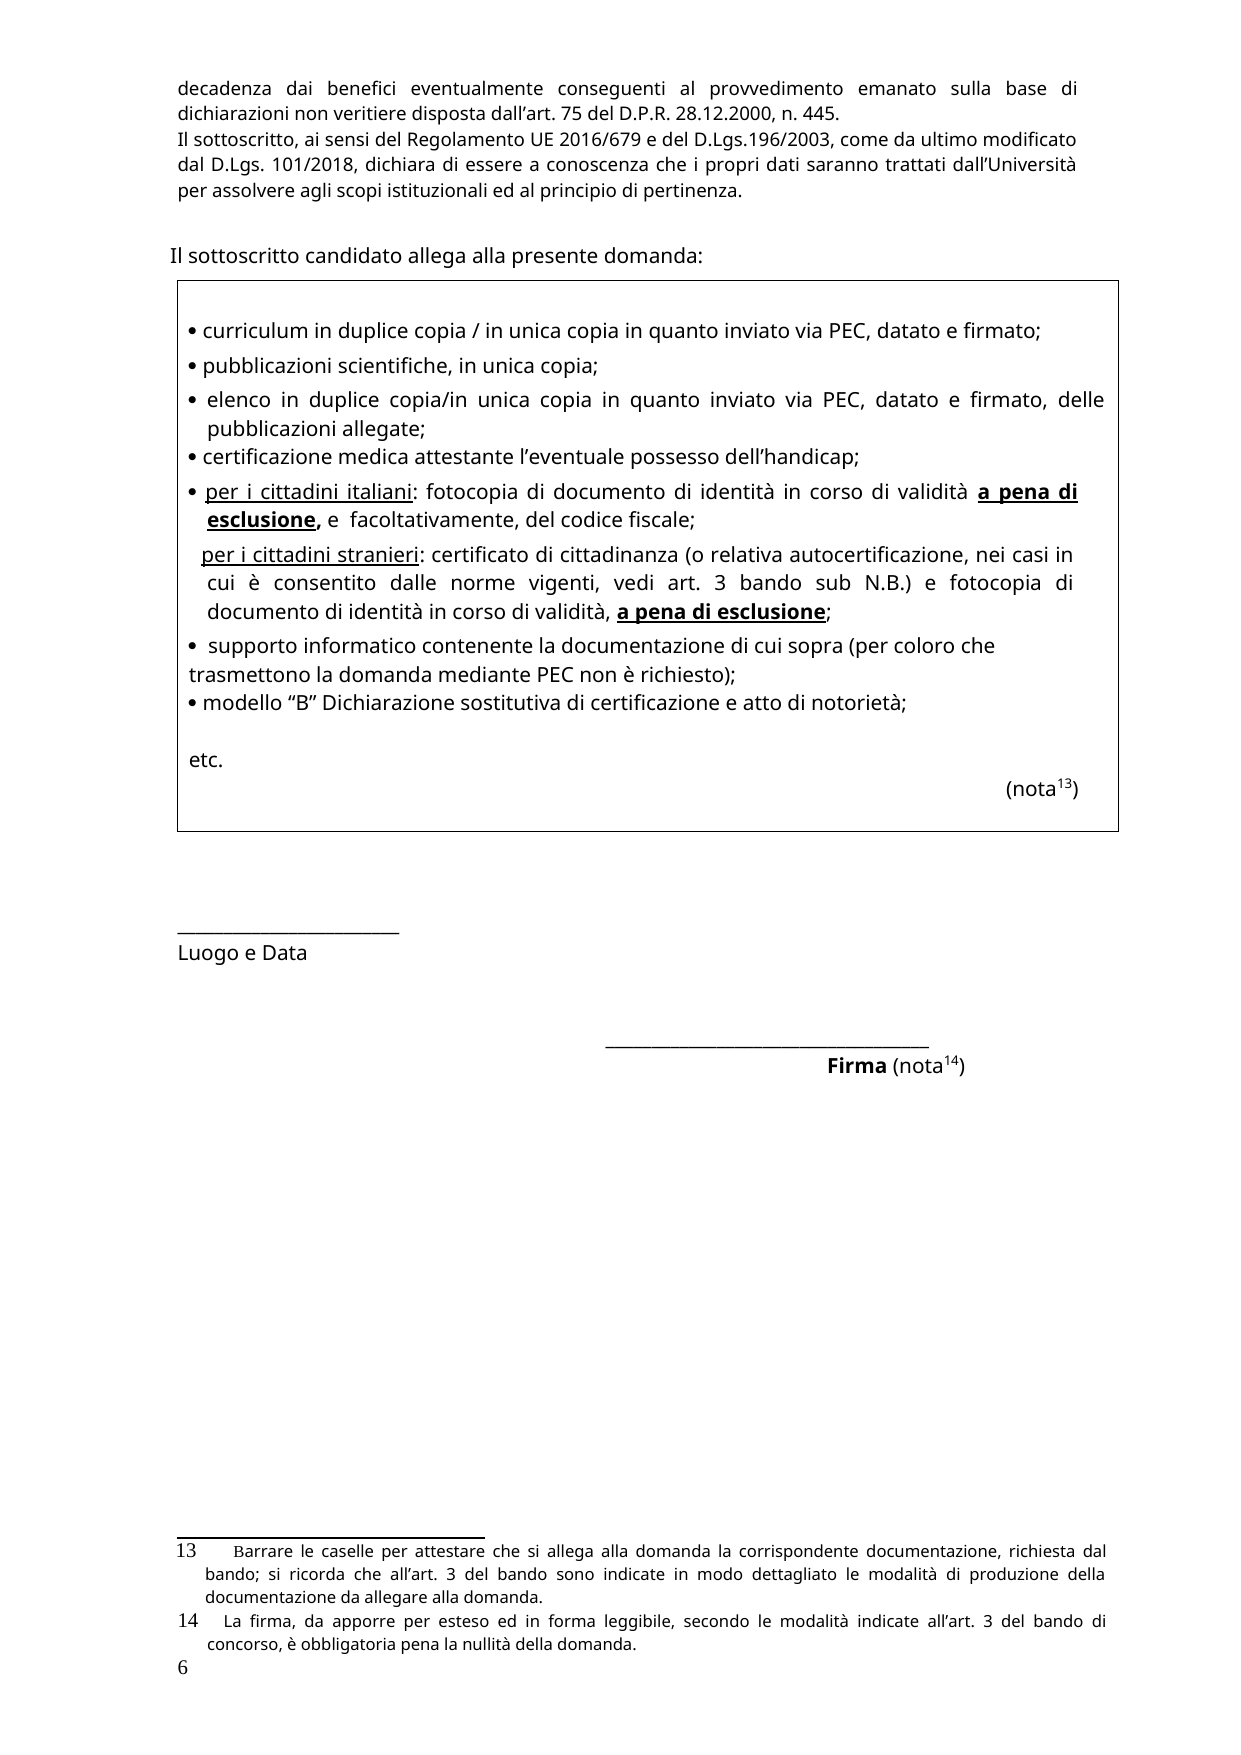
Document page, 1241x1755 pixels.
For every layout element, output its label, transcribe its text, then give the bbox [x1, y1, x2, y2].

table_header  curriculum in duplice copia / in unica copia in quanto inviato via PEC, datato e firmato;  pubblicazioni scientifiche, in unica copia;  elenco in duplice copia/in unica copia in quanto inviato via PEC, datato e firmato, delle pubblicazioni allegate;  certificazione medica attestante l’eventuale possesso dell’handicap;  per i cittadini italiani: fotocopia di documento di identità in corso di validità a pena di esclusione, e facoltativamente, del codice fiscale; per i cittadini stranieri: certificato di cittadinanza (o relativa autocertificazione, nei casi in cui è consentito dalle norme vigenti, vedi art. 3 bando sub N.B.) e fotocopia di documento di identità in corso di validità, a pena di esclusione;  supporto informatico contenente la documentazione di cui sopra (per coloro che trasmettono la domanda mediante PEC non è richiesto);  modello “B” Dichiarazione sostitutiva di certificazione e atto di notorietà; etc. (nota) [178, 281, 1118, 831]
text Luogo e Data [177, 938, 1078, 966]
text La firma, da apporre per esteso ed in forma leggibile, secondo le modalità indicate all’art. 3 del bando di concorso, è obbligatoria pena la nullità della domanda. [177, 1608, 1107, 1655]
text decadenza dai benefici eventualmente conseguenti al provvedimento emanato sulla base di dichiarazioni non veritiere disposta dall’art. 75 del D.P.R. 28.12.2000, n. 445. [177, 75, 1078, 126]
text ________________________ [177, 909, 1078, 938]
text Il sottoscritto candidato allega alla presente domanda: [170, 241, 1142, 270]
text Firma (nota) [177, 1052, 1078, 1080]
text Il sottoscritto, ai sensi del Regolamento UE 2016/679 e del D.Lgs.196/2003, come da ultimo modificato dal D.Lgs. 101/2018, dichiara di essere a conoscenza che i propri dati saranno trattati dall’Università per assolvere agli scopi istituzionali ed al principio di pertinenza. [177, 126, 1078, 203]
text ___________________________________ [177, 1023, 1078, 1052]
